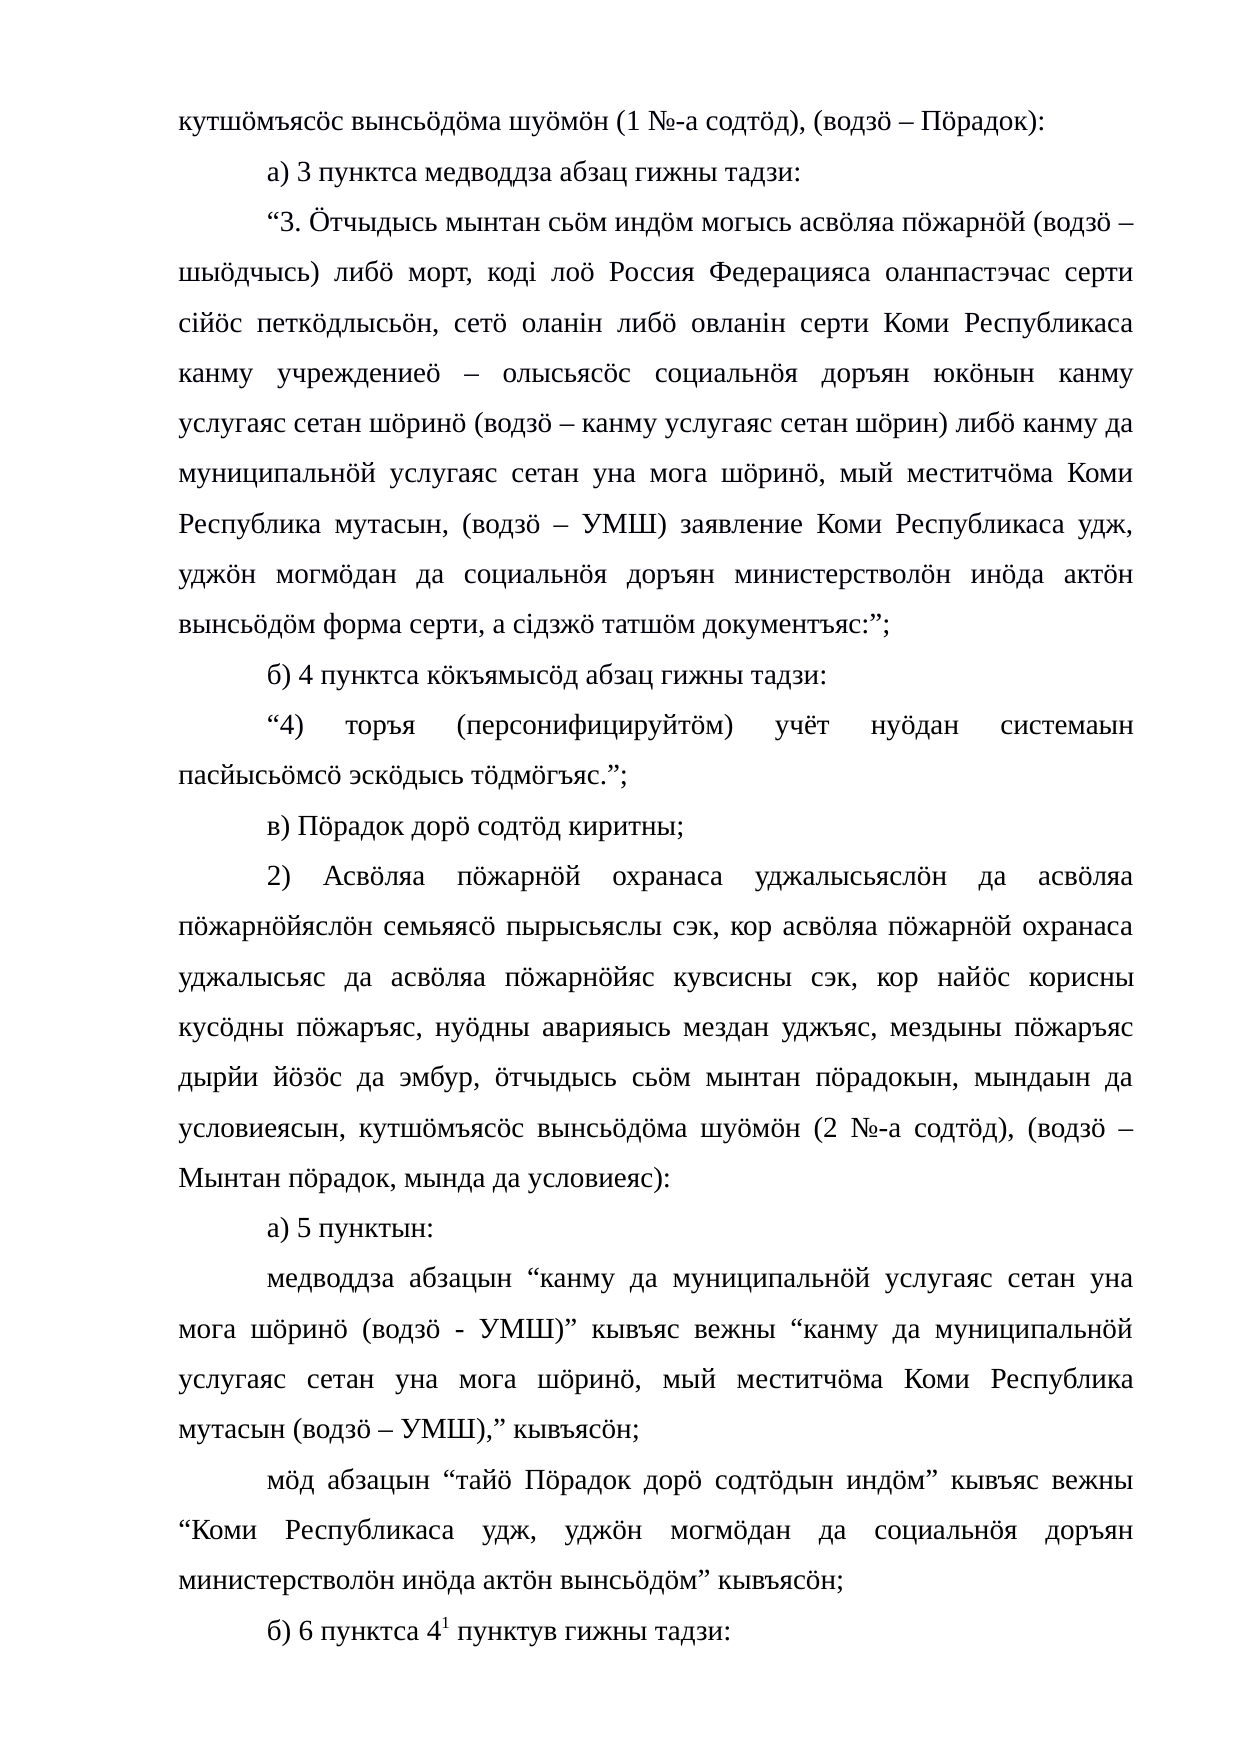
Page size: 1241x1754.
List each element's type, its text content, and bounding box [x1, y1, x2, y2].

text “3. Ӧтчыдысь мынтан сьӧм индӧм могысь асвӧляа пӧжарнӧй (водзӧ – шыӧдчысь) либӧ морт, коді лоӧ Россия Федерацияса оланпастэчас серти сійӧс петкӧдлысьӧн, сетӧ оланін либӧ овланін серти Коми Республикаса канму учреждениеӧ – олысьясӧс социальнӧя доръян юкӧнын канму услугаяс сетан шӧринӧ (водзӧ – канму услугаяс сетан шӧрин) либӧ канму да муниципальнӧй услугаяс сетан уна мога шӧринӧ, мый меститчӧма Коми Республика мутасын, (водзӧ – УМШ) заявление Коми Республикаса удж, уджӧн могмӧдан да социальнӧя доръян министерстволӧн инӧда актӧн вынсьӧдӧм форма серти, а сідзжӧ татшӧм документъяс:”; [178, 204, 1134, 640]
text кутшӧмъясӧс вынсьӧдӧма шуӧмӧн (1 №-а содтӧд), (водзӧ – Пӧрадок): [178, 103, 1134, 137]
text б) 4 пунктса кӧкъямысӧд абзац гижны тадзи: [178, 657, 1134, 690]
text а) 3 пунктса медводдза абзац гижны тадзи: [178, 154, 1134, 187]
text 2) Асвӧляа пӧжарнӧй охранаса уджалысьяслӧн да асвӧляа пӧжарнӧйяслӧн семьяясӧ пырысьяслы сэк, кор асвӧляа пӧжарнӧй охранаса уджалысьяс да асвӧляа пӧжарнӧйяс кувсисны сэк, кор найӧс корисны кусӧдны пӧжаръяс, нуӧдны аварияысь мездан уджъяс, мездыны пӧжаръяс дырйи йӧзӧс да эмбур, ӧтчыдысь сьӧм мынтан пӧрадокын, мындаын да условиеясын, кутшӧмъясӧс вынсьӧдӧма шуӧмӧн (2 №-а содтӧд), (водзӧ – Мынтан пӧрадок, мында да условиеяс): [178, 858, 1134, 1193]
text в) Пӧрадок дорӧ содтӧд киритны; [178, 808, 1134, 841]
text б) 6 пунктса 41 пунктув гижны тадзи: [178, 1613, 1134, 1646]
text медводдза абзацын “канму да муниципальнӧй услугаяс сетан уна мога шӧринӧ (водзӧ - УМШ)” кывъяс вежны “канму да муниципальнӧй услугаяс сетан уна мога шӧринӧ, мый меститчӧма Коми Республика мутасын (водзӧ – УМШ),” кывъясӧн; [178, 1261, 1134, 1445]
text а) 5 пунктын: [178, 1210, 1134, 1244]
text мӧд абзацын “тайӧ Пӧрадок дорӧ содтӧдын индӧм” кывъяс вежны “Коми Республикаса удж, уджӧн могмӧдан да социальнӧя доръян министерстволӧн инӧда актӧн вынсьӧдӧм” кывъясӧн; [178, 1462, 1134, 1596]
text “4) торъя (персонифицируйтӧм) учёт нуӧдан системаын пасйысьӧмсӧ эскӧдысь тӧдмӧгъяс.”; [178, 707, 1134, 791]
